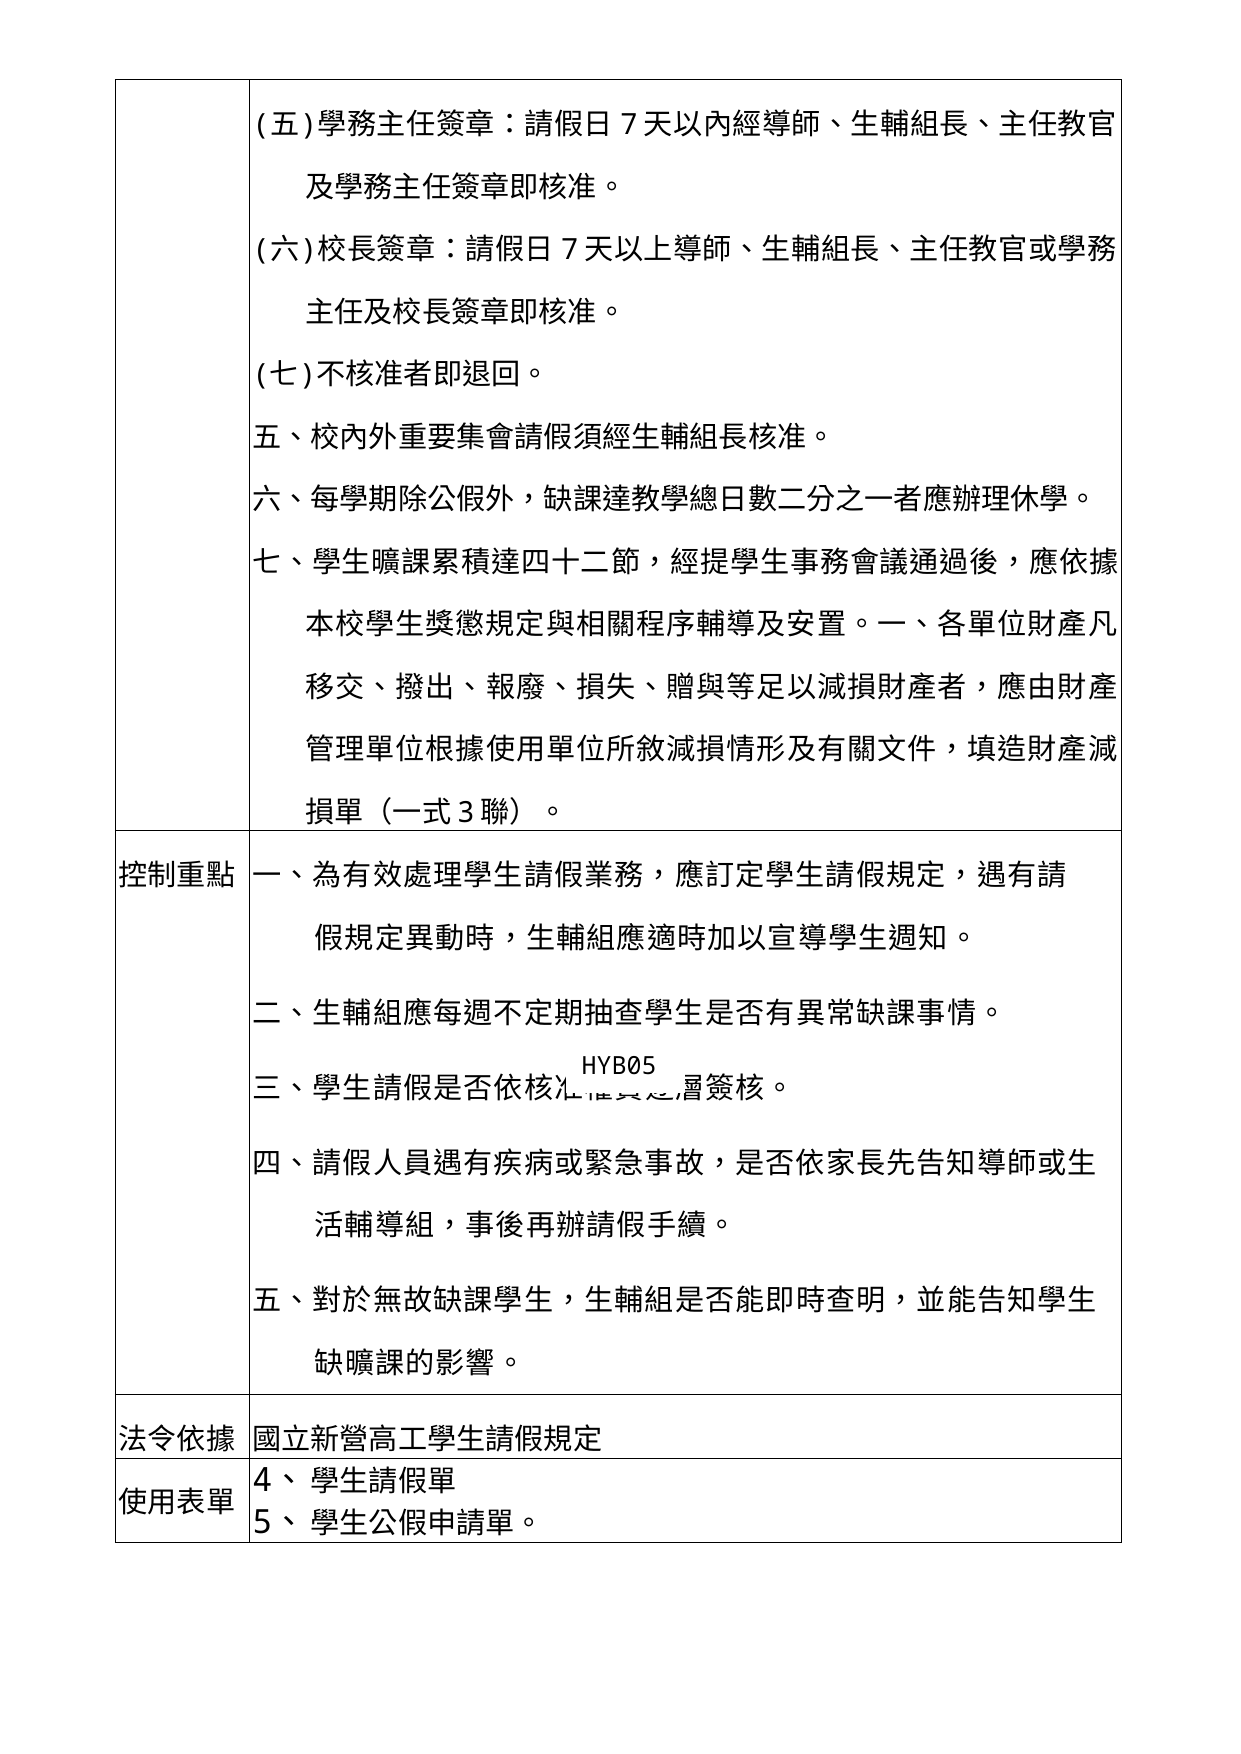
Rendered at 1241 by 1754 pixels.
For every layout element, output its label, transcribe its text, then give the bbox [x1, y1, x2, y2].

table_cell 使用表單 [116, 1459, 249, 1542]
table_cell (五)學務主任簽章：請假日7天以內經導師、生輔組長、主任教官 及學務主任簽章即核准。 (六)校長簽章：請假日7天以上導師、生輔組長、主任教官或學務 主任及校長簽章即核准。 (七)不核准者即退回。 五、校內外重要集會請假須經生輔組長核准。 六、每學期除公假外，缺課達教學總日數二分之一者應辦理休學。 七、學生曠課累積達四十二節，經提學生事務會議通過後，應依據本校學生獎懲規定與相關程序輔導及安置。一、各單位財產凡移交、撥出、報廢、損失、贈與等足以減損財產者，應由財產管理單位根據使用單位所敘減損情形及有關文件，填造財產減損單（一式3聯）。 [250, 80, 1121, 830]
table_cell 學生請假單 學生公假申請單。 學生公（差）假申請單。 [250, 1459, 1121, 1542]
table_cell 一、為有效處理學生請假業務，應訂定學生請假規定，遇有請 假規定異動時，生輔組應適時加以宣導學生週知。 二、生輔組應每週不定期抽查學生是否有異常缺課事情。 三、學生請假是否依核准權責逐層簽核。 四、請假人員遇有疾病或緊急事故，是否依家長先告知導師或生 活輔導組，事後再辦請假手續。 五、對於無故缺課學生，生輔組是否能即時查明，並能告知學生 缺曠課的影響。 [250, 831, 1121, 1394]
table_cell 法令依據 [116, 1395, 249, 1457]
table_cell [116, 80, 249, 830]
table_cell 國立新營高工學生請假規定 [250, 1395, 1121, 1457]
table_cell 控制重點 [116, 831, 249, 1394]
